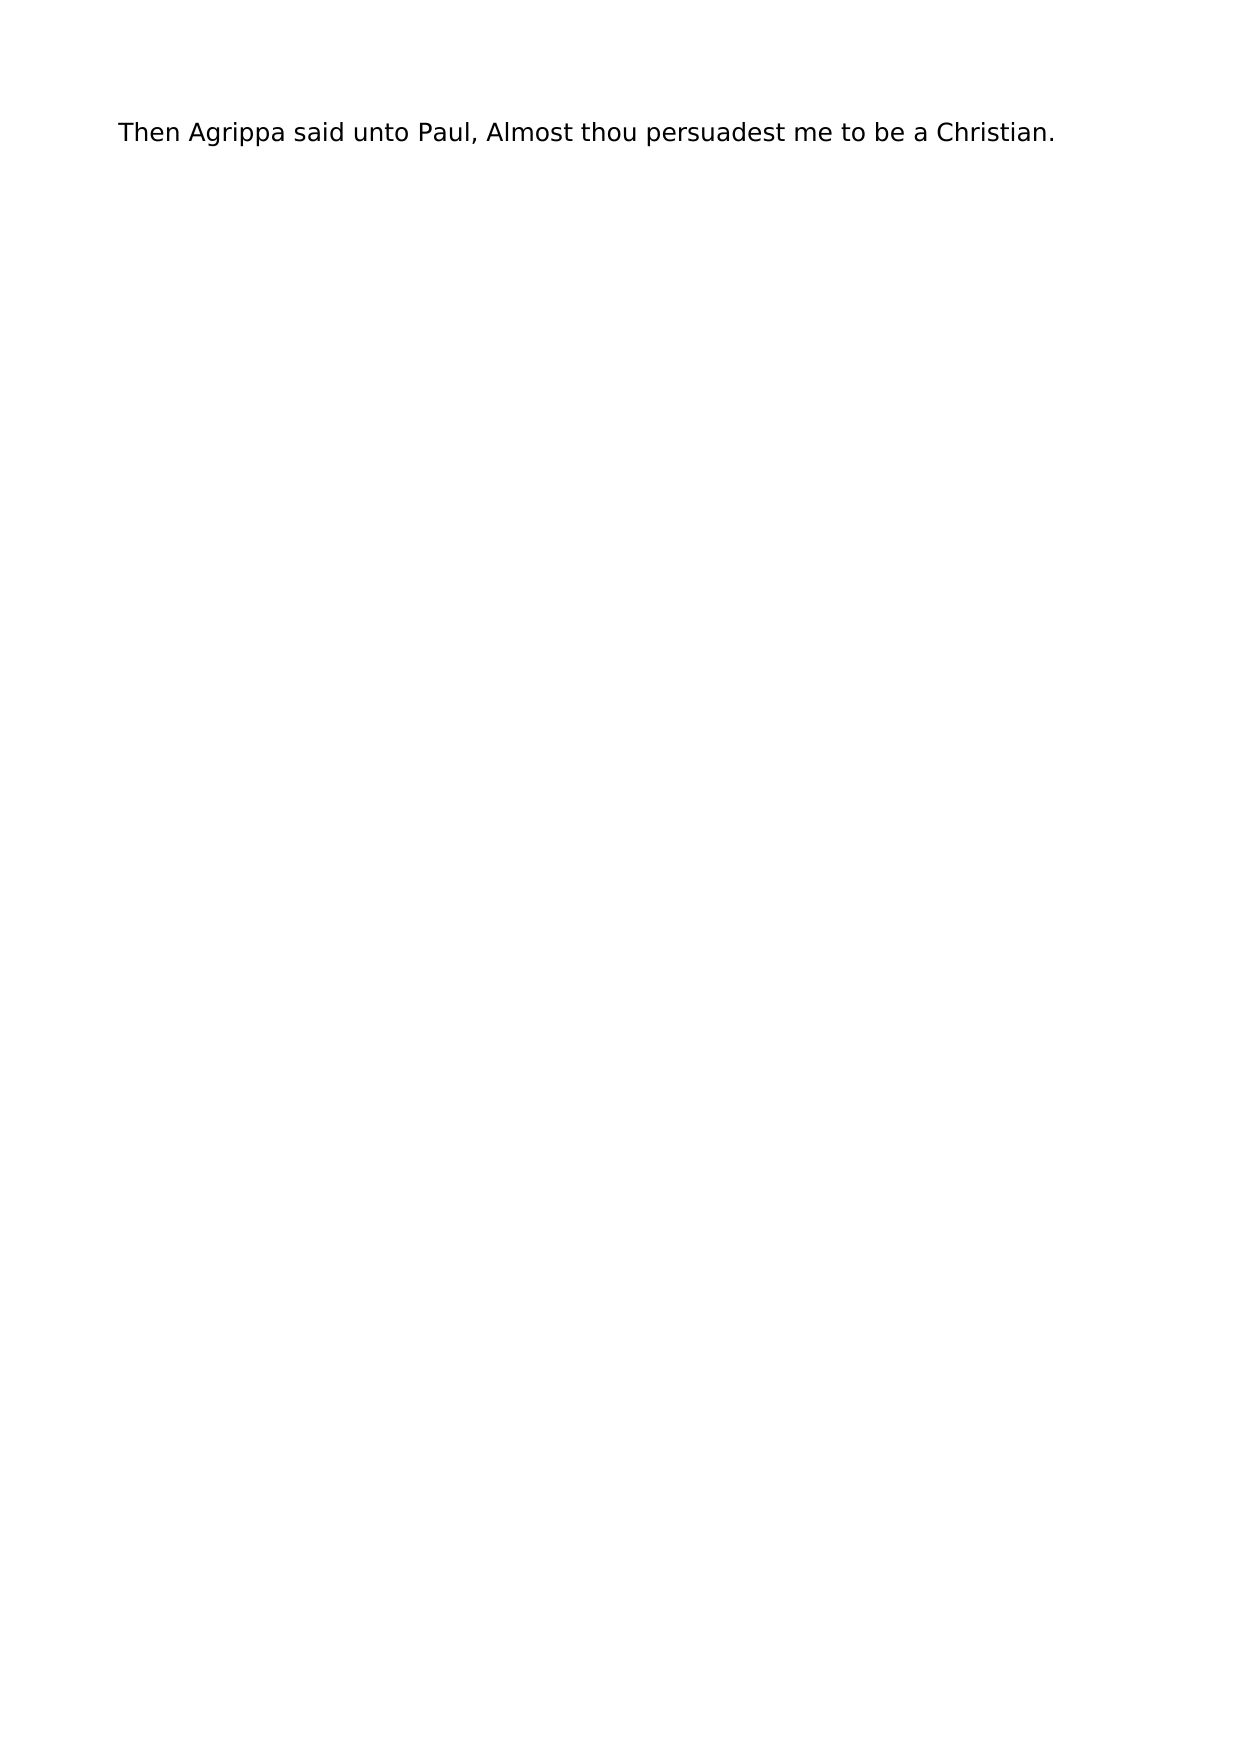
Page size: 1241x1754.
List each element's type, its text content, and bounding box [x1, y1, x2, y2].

text Then Agrippa said unto Paul, Almost thou persuadest me to be a Christian. [118, 118, 1122, 147]
